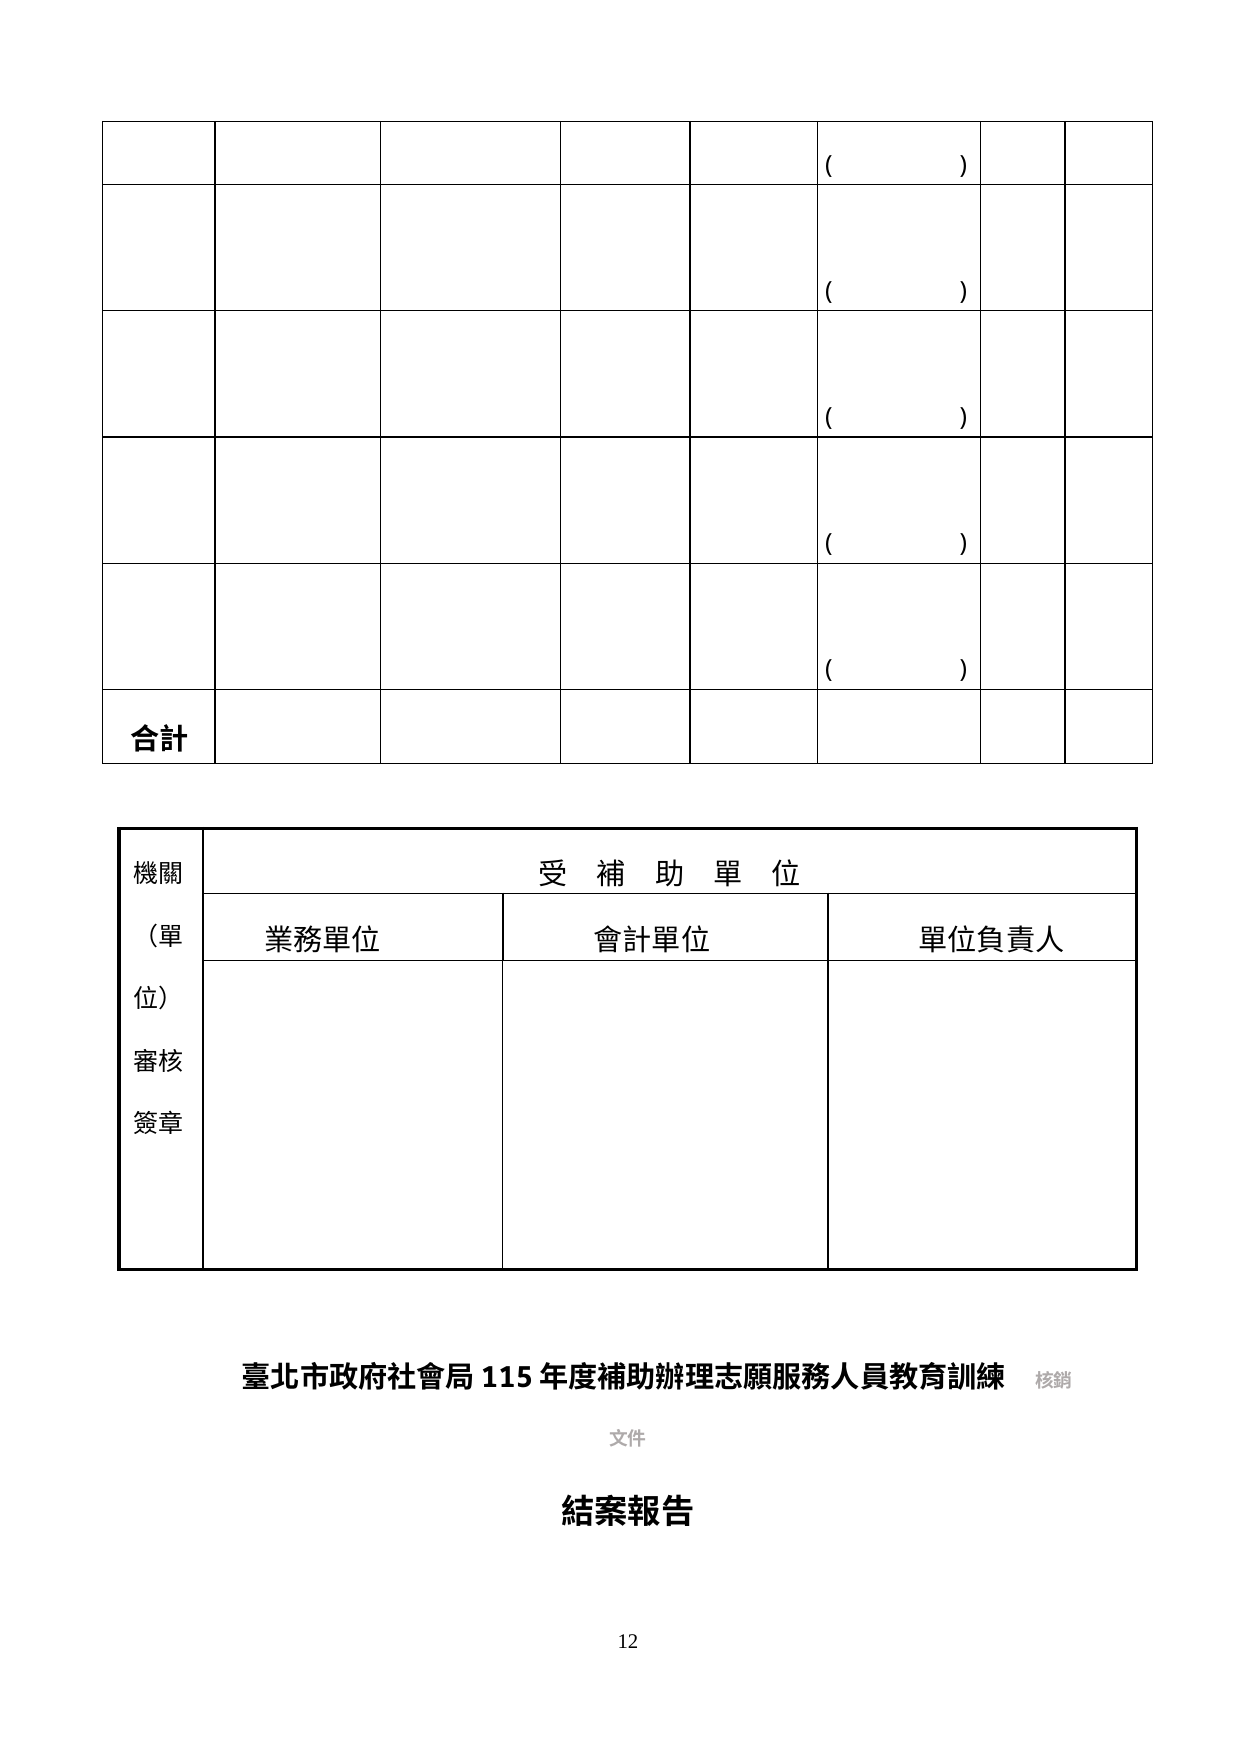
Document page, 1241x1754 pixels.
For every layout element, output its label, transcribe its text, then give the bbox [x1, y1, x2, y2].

table_header 機關（單位）審核簽章 [121, 830, 202, 1267]
table_cell [691, 438, 817, 562]
table_cell [691, 564, 817, 688]
table_cell [691, 122, 817, 184]
table_cell [561, 311, 689, 436]
table_cell [1066, 564, 1152, 688]
table_cell [103, 311, 214, 436]
table_cell 會計單位 [504, 894, 827, 960]
table_cell [216, 564, 380, 688]
table_cell [103, 564, 214, 688]
table_cell [691, 311, 817, 436]
table_cell [691, 690, 817, 763]
table_cell ( ) [818, 185, 980, 310]
table_cell [216, 185, 380, 310]
table_cell 業務單位 [204, 894, 502, 960]
table_cell [503, 961, 827, 1267]
table_cell [981, 122, 1064, 184]
table_cell [216, 438, 380, 562]
table_cell [981, 438, 1064, 562]
table_cell [381, 564, 560, 688]
table_cell [216, 122, 380, 184]
table_cell [561, 564, 689, 688]
table_cell [216, 690, 380, 763]
table_cell ( ) [818, 564, 980, 688]
table_cell [1066, 311, 1152, 436]
table_header 受 補 助 單 位 [204, 830, 1135, 892]
text 結案報告 [177, 1467, 1078, 1530]
table_cell ( ) [818, 438, 980, 562]
table_cell [103, 438, 214, 562]
table_cell 合計 [103, 690, 214, 763]
table_cell [1066, 185, 1152, 310]
table_cell [381, 438, 560, 562]
table_cell [204, 961, 502, 1267]
table_cell [818, 690, 980, 763]
table_cell [1066, 122, 1152, 184]
table_cell ( ) [818, 122, 980, 184]
table_cell [981, 311, 1064, 436]
table_cell [216, 311, 380, 436]
table_cell 單位負責人 [829, 894, 1135, 960]
table_cell [561, 185, 689, 310]
table_cell [1066, 438, 1152, 562]
table_cell [561, 438, 689, 562]
table_cell [103, 185, 214, 310]
table_cell [981, 564, 1064, 688]
table_cell [981, 185, 1064, 310]
table_cell [381, 122, 560, 184]
table_cell [381, 185, 560, 310]
table_cell [561, 122, 689, 184]
table_cell ( ) [818, 311, 980, 436]
table_cell [1066, 690, 1152, 763]
table_cell [691, 185, 817, 310]
table_cell [381, 690, 560, 763]
table_cell [103, 122, 214, 184]
table_cell [381, 311, 560, 436]
table_cell [561, 690, 689, 763]
text 臺北市政府社會局115年度補助辦理志願服務人員教育訓練 核銷文件 [177, 1333, 1078, 1458]
table_cell [829, 961, 1135, 1267]
table_cell [981, 690, 1064, 763]
